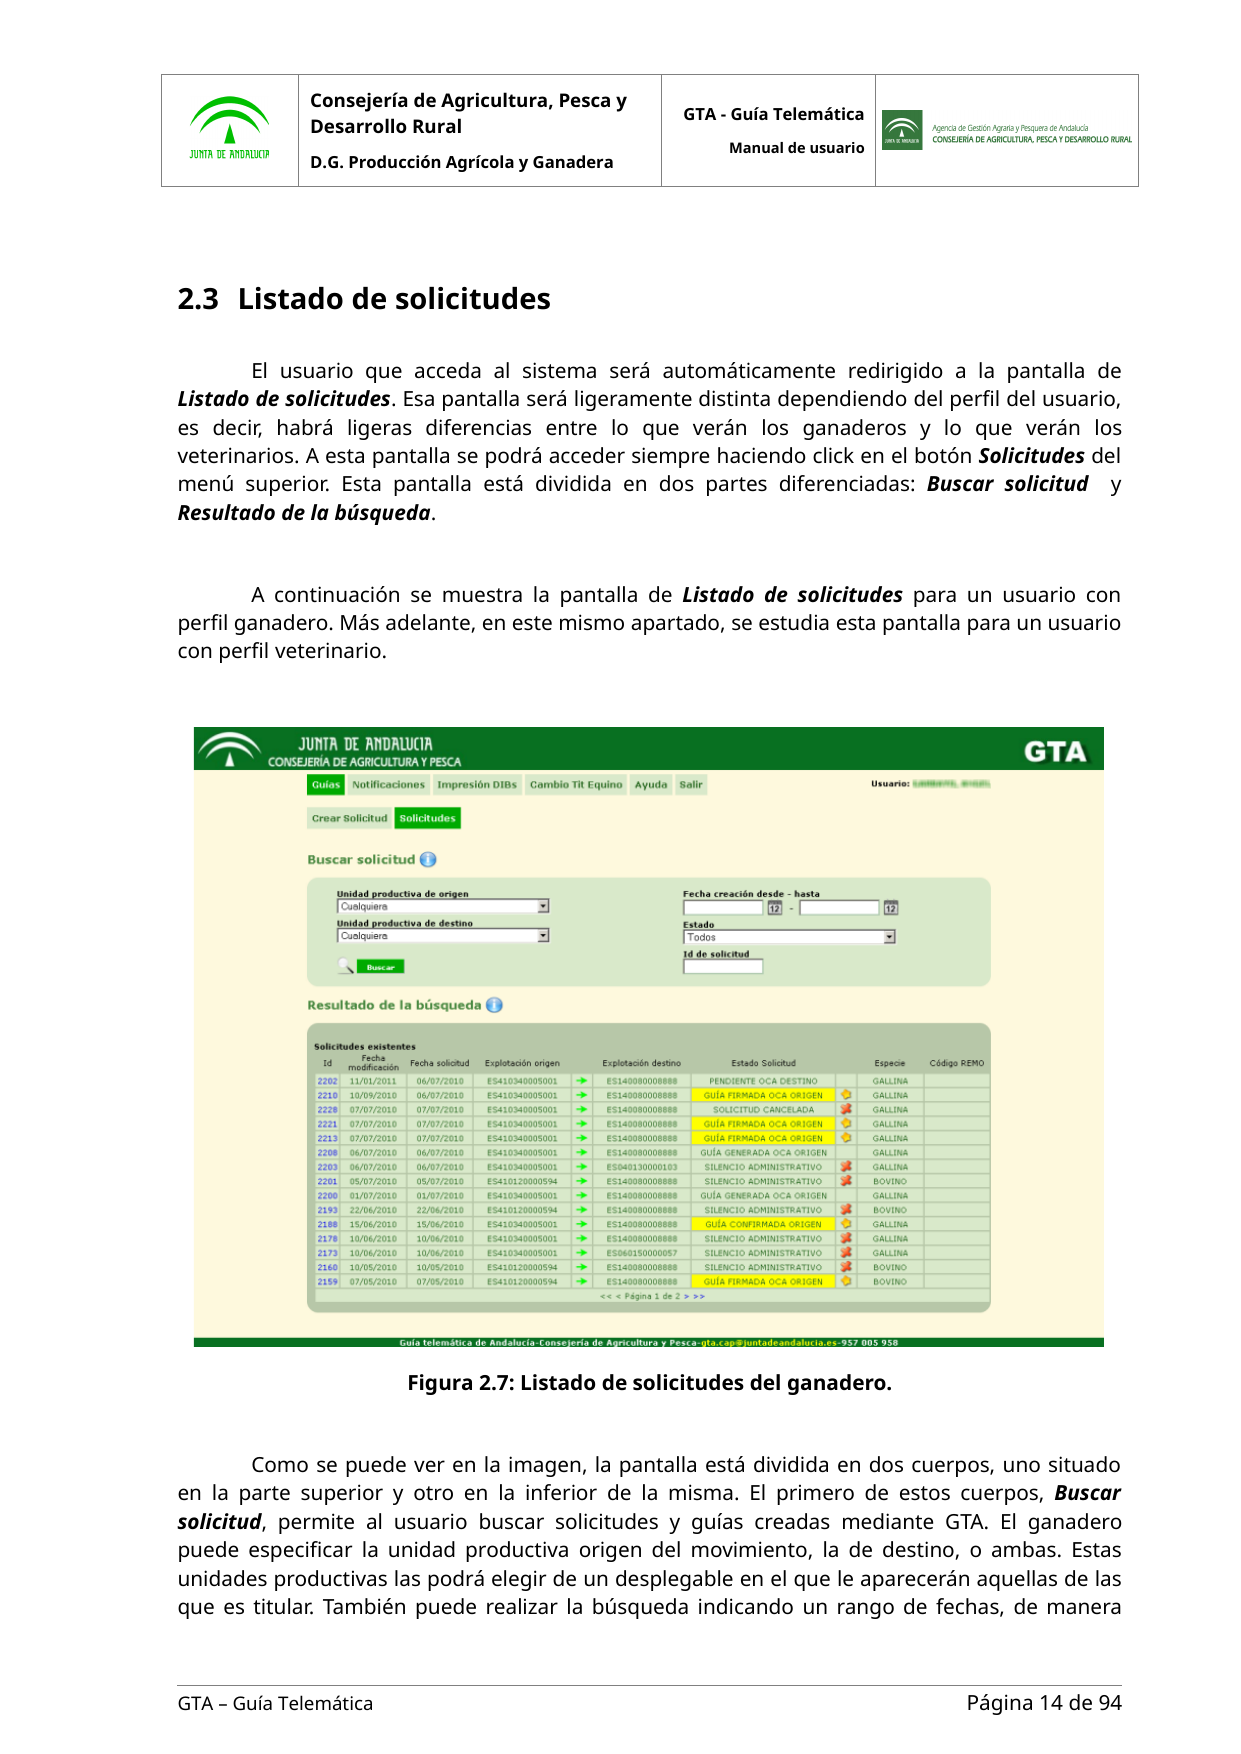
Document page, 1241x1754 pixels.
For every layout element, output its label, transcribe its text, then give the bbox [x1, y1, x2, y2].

picture [189, 96, 269, 159]
picture [193, 727, 1104, 1347]
text El usuario que acceda al sistema será automáticamente redirigido a la pantalla de Listado de solicitudes. Esa pantalla será ligeramente distinta dependiendo del perfil del usuario, es decir, habrá ligeras diferencias entre lo que verán los ganaderos y lo que verán los veterinarios. A esta pantalla se podrá acceder siempre haciendo click en el botón Solicitudes del menú superior. Esta pantalla está dividida en dos partes diferenciadas: Buscar solicitud y Resultado de la búsqueda. [177, 356, 1122, 526]
text A continuación se muestra la pantalla de Listado de solicitudes para un usuario con perfil ganadero. Más adelante, en este mismo apartado, se estudia esta pantalla para un usuario con perfil veterinario. [177, 580, 1122, 665]
picture [882, 110, 1132, 150]
text Figura 2.7: Listado de solicitudes del ganadero. [177, 1368, 1122, 1396]
text Como se puede ver en la imagen, la pantalla está dividida en dos cuerpos, uno situado en la parte superior y otro en la inferior de la misma. El primero de estos cuerpos, Buscar solicitud, permite al usuario buscar solicitudes y guías creadas mediante GTA. El ganadero puede especificar la unidad productiva origen del movimiento, la de destino, o ambas. Estas unidades productivas las podrá elegir de un desplegable en el que le aparecerán aquellas de las que es titular. También puede realizar la búsqueda indicando un rango de fechas, de manera [177, 1450, 1122, 1621]
subtitle Listado de solicitudes [177, 278, 1122, 318]
